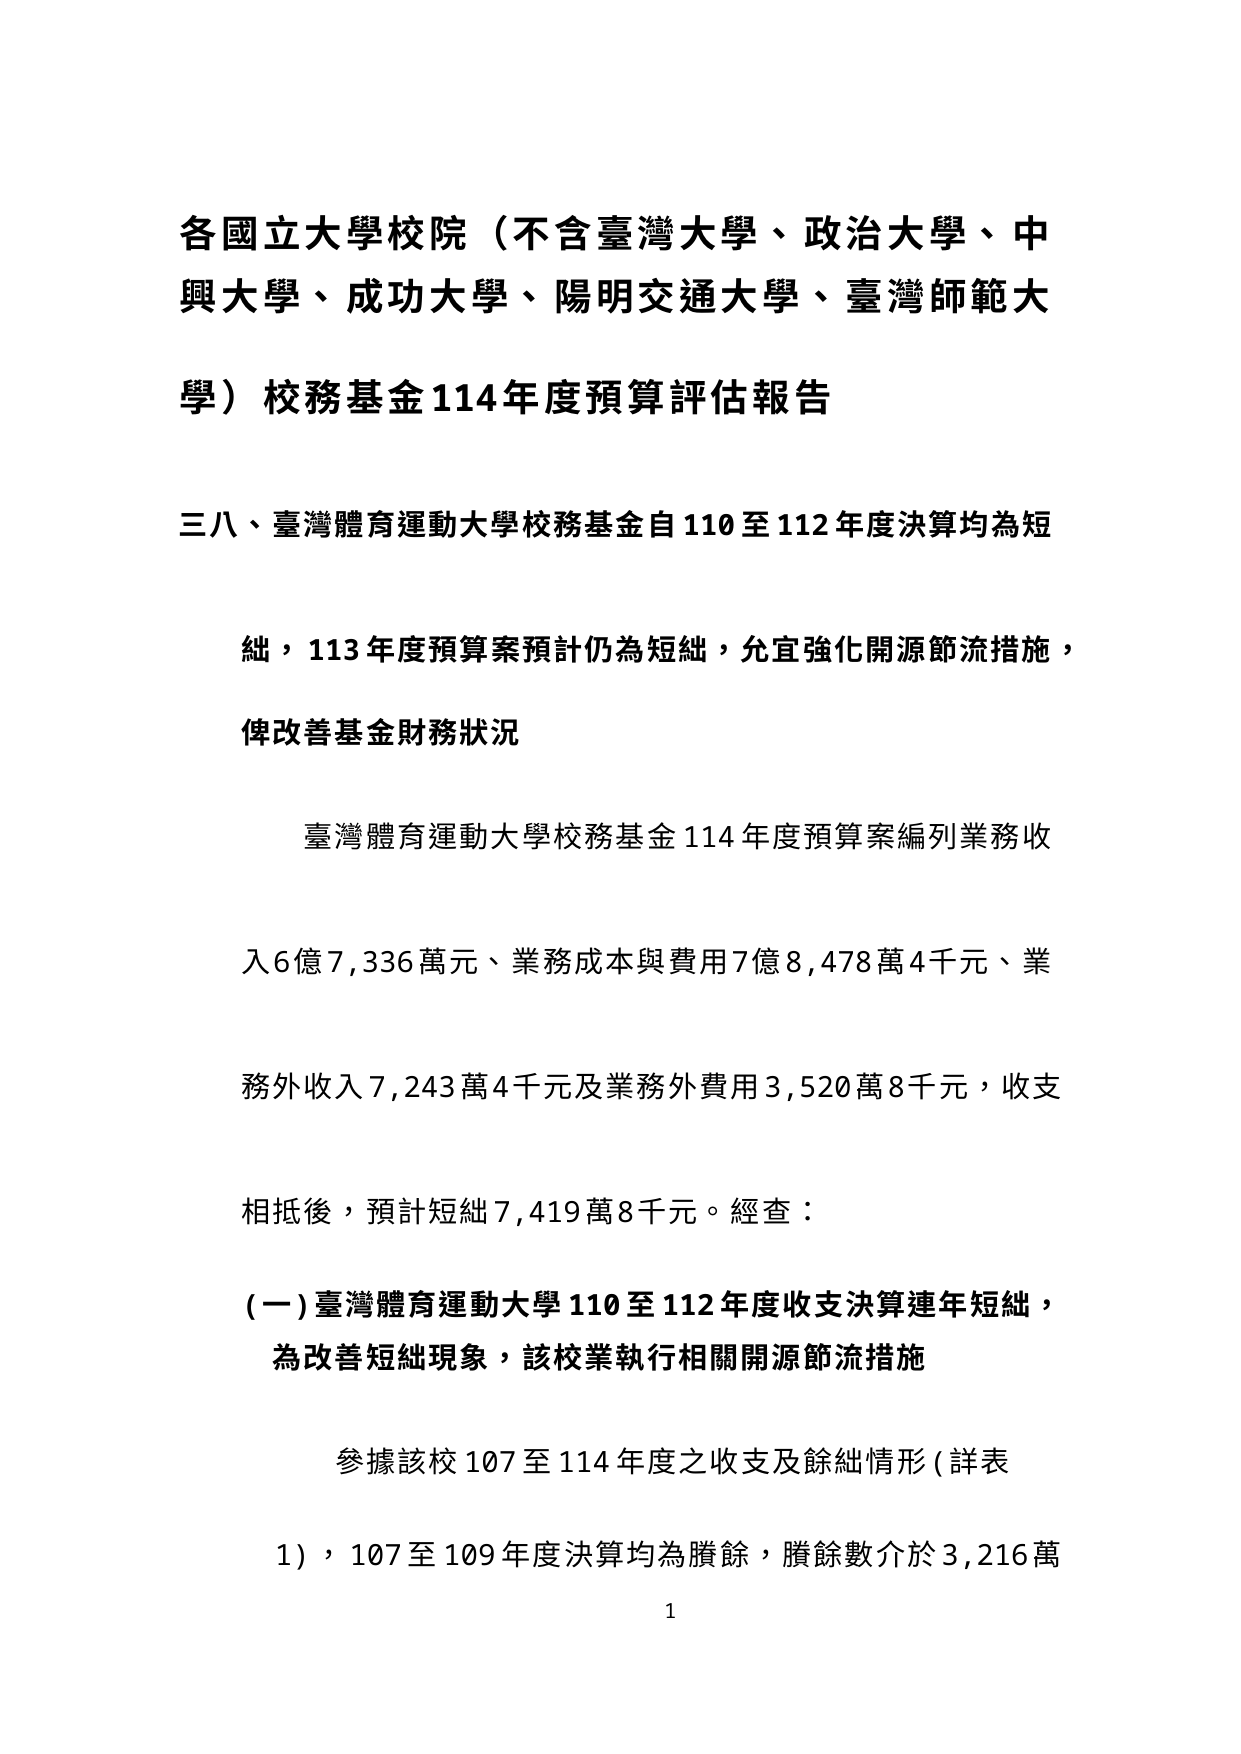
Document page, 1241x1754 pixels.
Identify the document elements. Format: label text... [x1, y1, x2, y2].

text 三八、臺灣體育運動大學校務基金自110至112年度決算均為短絀，113年度預算案預計仍為短絀，允宜強化開源節流措施，俾改善基金財務狀況 [177, 439, 1063, 752]
text (一)臺灣體育運動大學110至112年度收支決算連年短絀，為改善短絀現象，該校業執行相關開源節流措施 [236, 1252, 1063, 1377]
text 各國立大學校院（不含臺灣大學、政治大學、中興大學、成功大學、陽明交通大學、臺灣師範大學）校務基金114年度預算評估報告 [177, 189, 1063, 439]
text 參據該校107至114年度之收支及餘絀情形(詳表1)，107至109年度決算均為賸餘，賸餘數介於3,216萬 [266, 1377, 1063, 1564]
text 臺灣體育運動大學校務基金114年度預算案編列業務收入6億7,336萬元、業務成本與費用7億8,478萬4千元、業務外收入7,243萬4千元及業務外費用3,520萬8千元，收支相抵後，預計短絀7,419萬8千元。經查： [236, 752, 1063, 1252]
